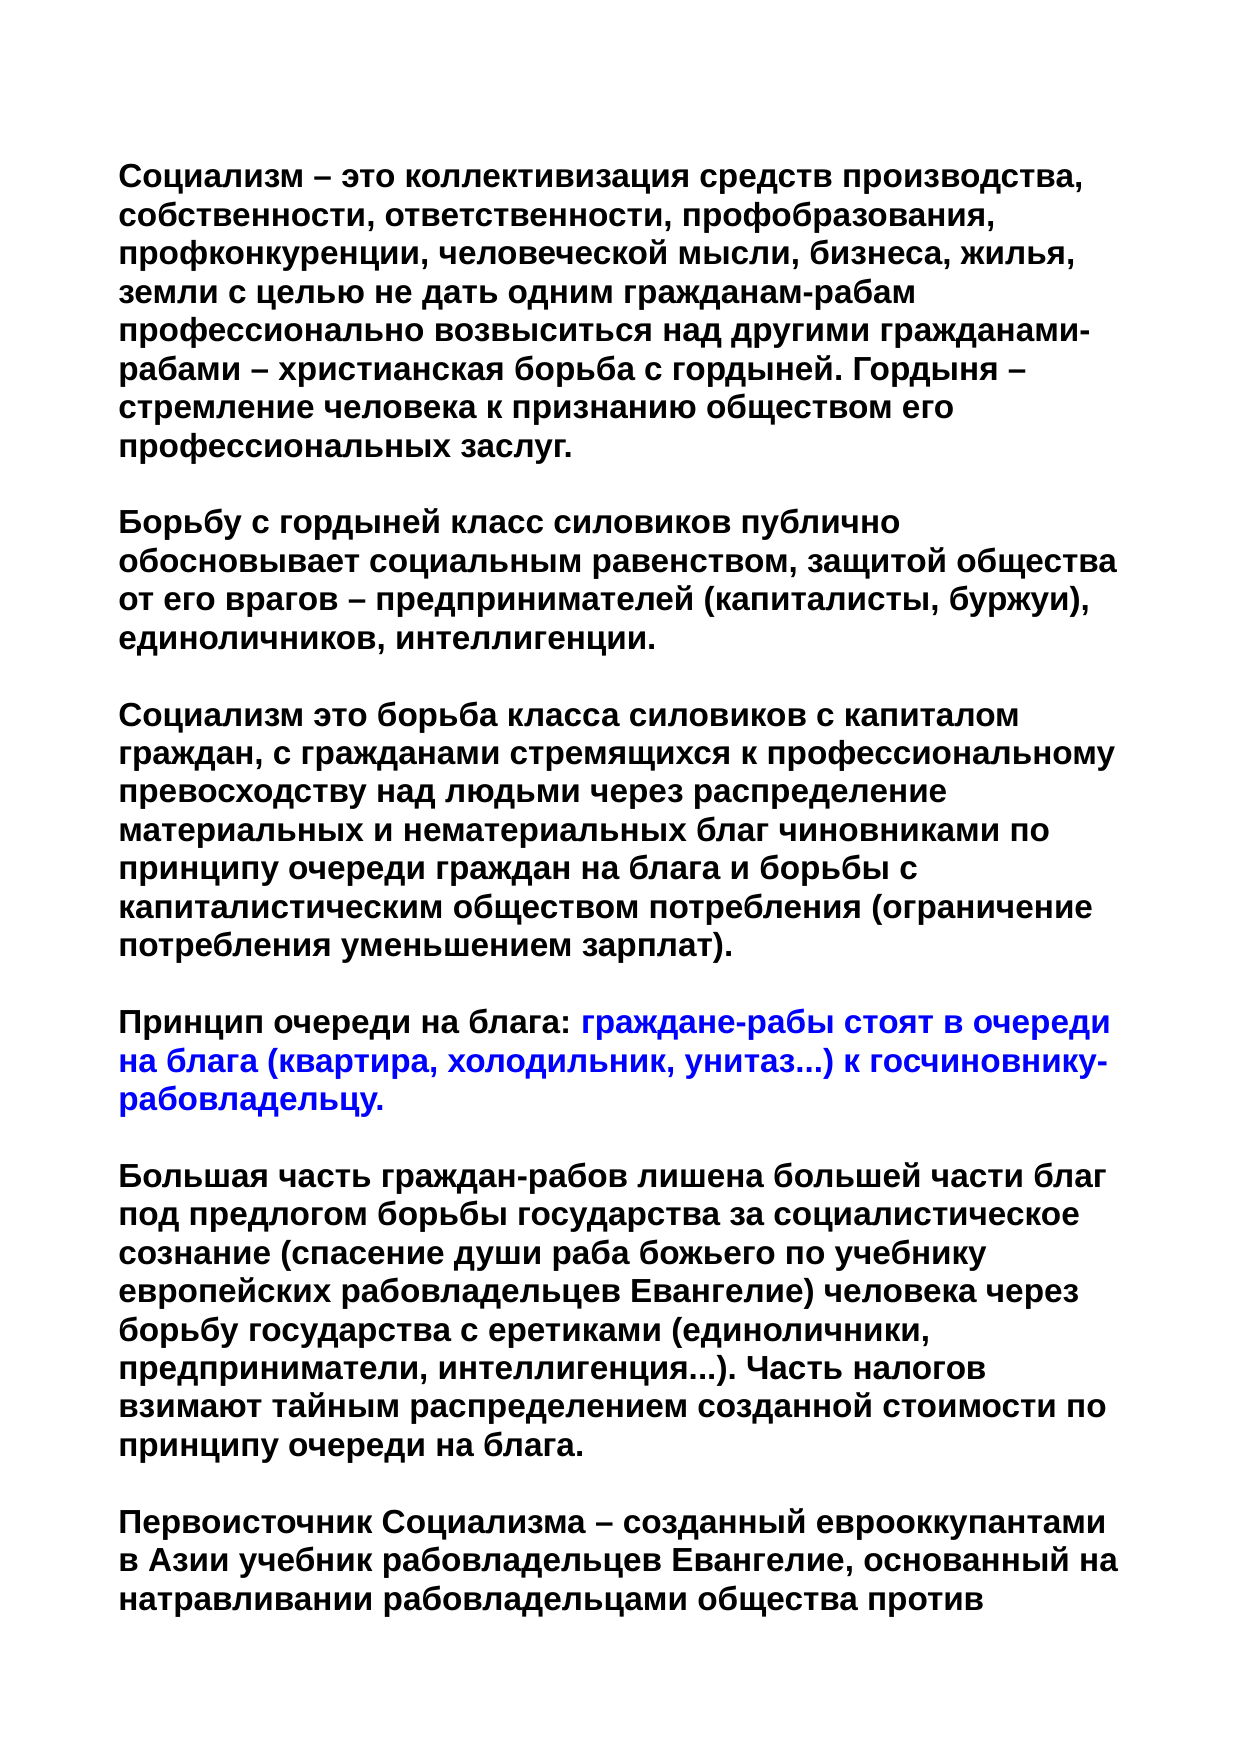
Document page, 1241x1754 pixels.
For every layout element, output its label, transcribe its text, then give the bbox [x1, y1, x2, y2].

text Принцип очереди на блага: граждане-рабы стоят в очереди на блага (квартира, холодильник, унитаз...) к госчиновнику-рабовладельцу. [118, 1002, 1122, 1117]
text Большая часть граждан-рабов лишена большей части благ под предлогом борьбы государства за социалистическое сознание (спасение души раба божьего по учебнику европейских рабовладельцев Евангелие) человека через борьбу государства с еретиками (единоличники, предприниматели, интеллигенция...). Часть налогов взимают тайным распределением созданной стоимости по принципу очереди на блага. Первоисточник Социализма – созданный еврооккупантами в Азии учебник рабовладельцев Евангелие, основанный на натравливании рабовладельцами общества против [118, 1117, 1122, 1617]
text Социализм – это коллективизация средств производства, собственности, ответственности, профобразования, профконкуренции, человеческой мысли, бизнеса, жилья, земли с целью не дать одним гражданам-рабам профессионально возвыситься над другими гражданами-рабами – христианская борьба с гордыней. Гордыня – стремление человека к признанию обществом его профессиональных заслуг. Борьбу с гордыней класс силовиков публично обосновывает социальным равенством, защитой общества от его врагов – предпринимателей (капиталисты, буржуи), единоличников, интеллигенции. Социализм это борьба класса силовиков с капиталом граждан, с гражданами стремящихся к профессиональному превосходству над людьми через распределение материальных и нематериальных благ чиновниками по принципу очереди граждан на блага и борьбы с капиталистическим обществом потребления (ограничение потребления уменьшением зарплат). [118, 118, 1122, 1002]
